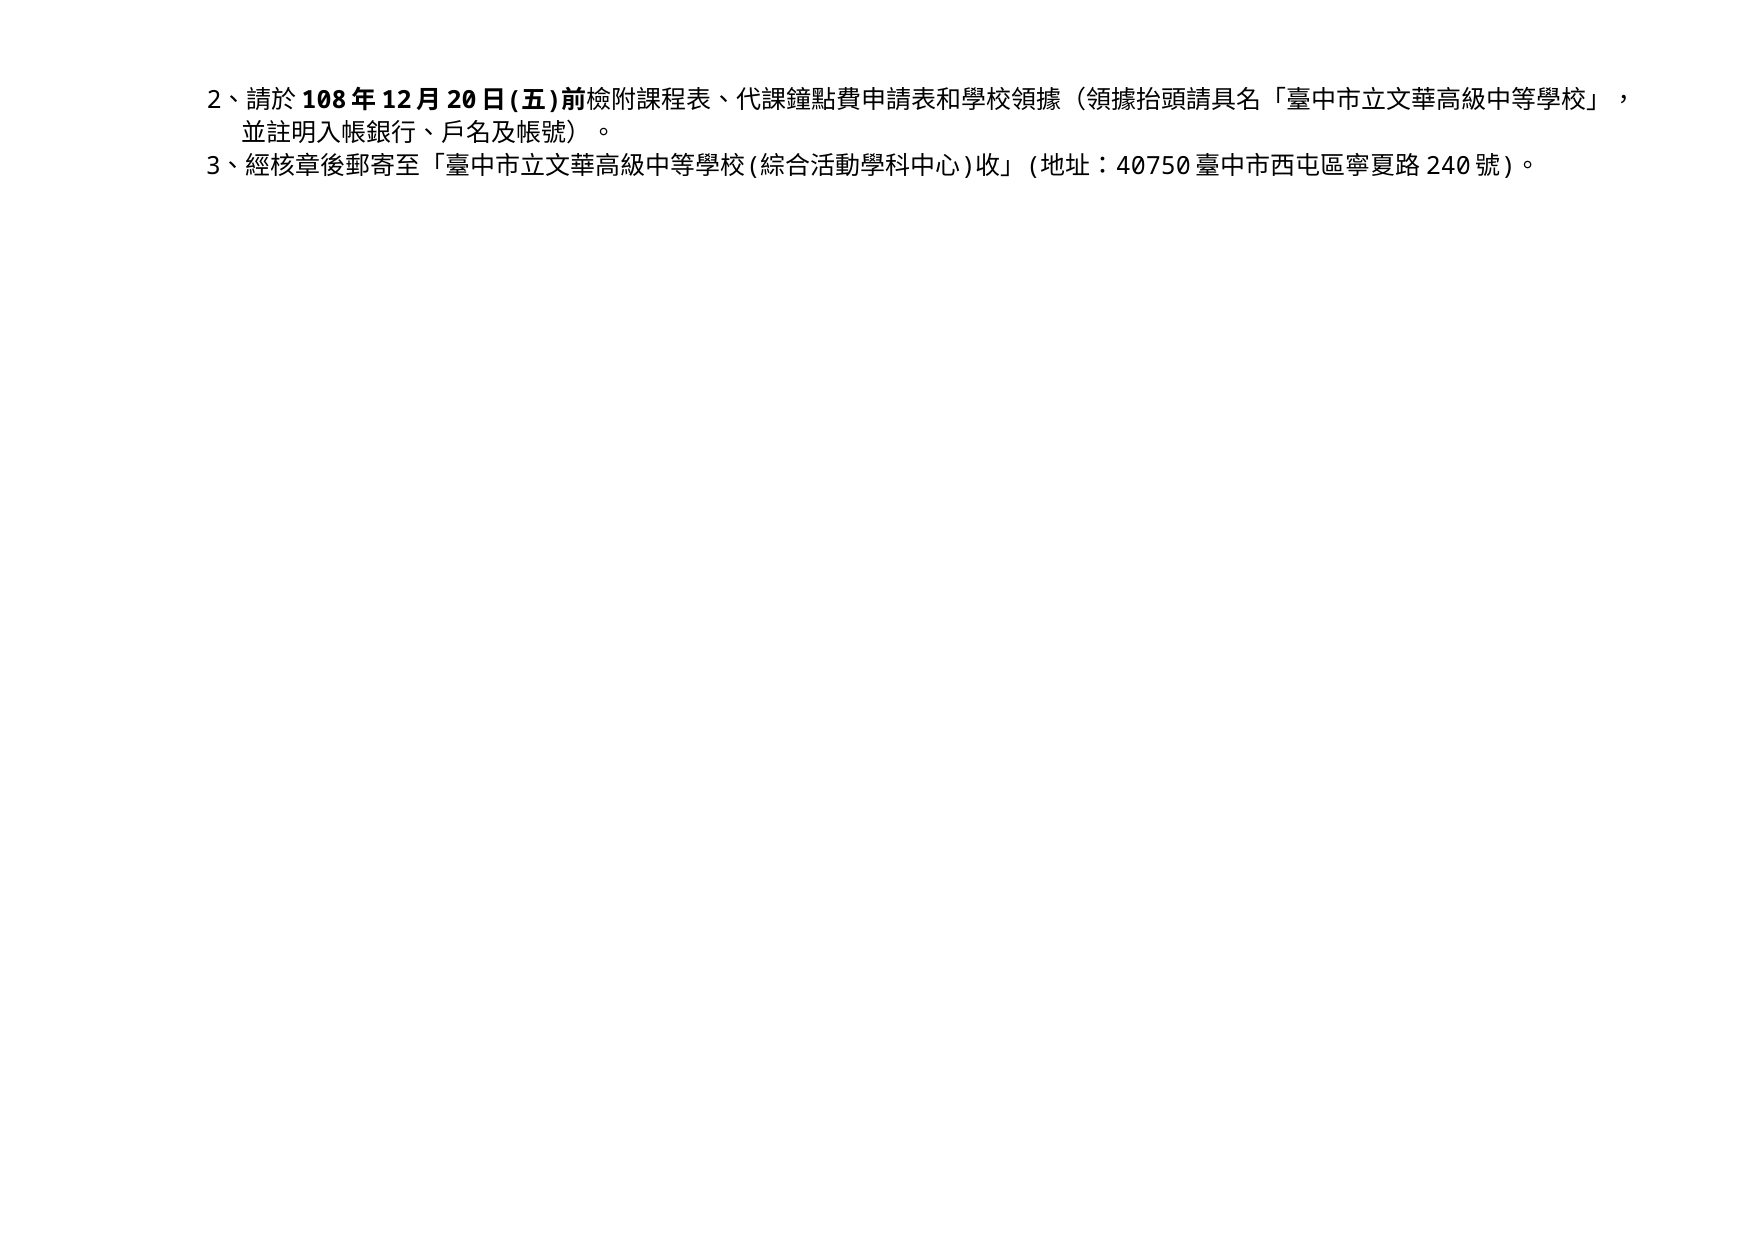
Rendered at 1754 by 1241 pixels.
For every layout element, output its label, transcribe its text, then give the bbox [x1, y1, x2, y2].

text 3、經核章後郵寄至「臺中市立文華高級中等學校(綜合活動學科中心)收」(地址：40750臺中市西屯區寧夏路240號)。 [118, 148, 1636, 181]
text 2、請於108年12月20日(五)前檢附課程表、代課鐘點費申請表和學校領據（領據抬頭請具名「臺中市立文華高級中等學校」，並註明入帳銀行、戶名及帳號）。 [206, 81, 1636, 148]
